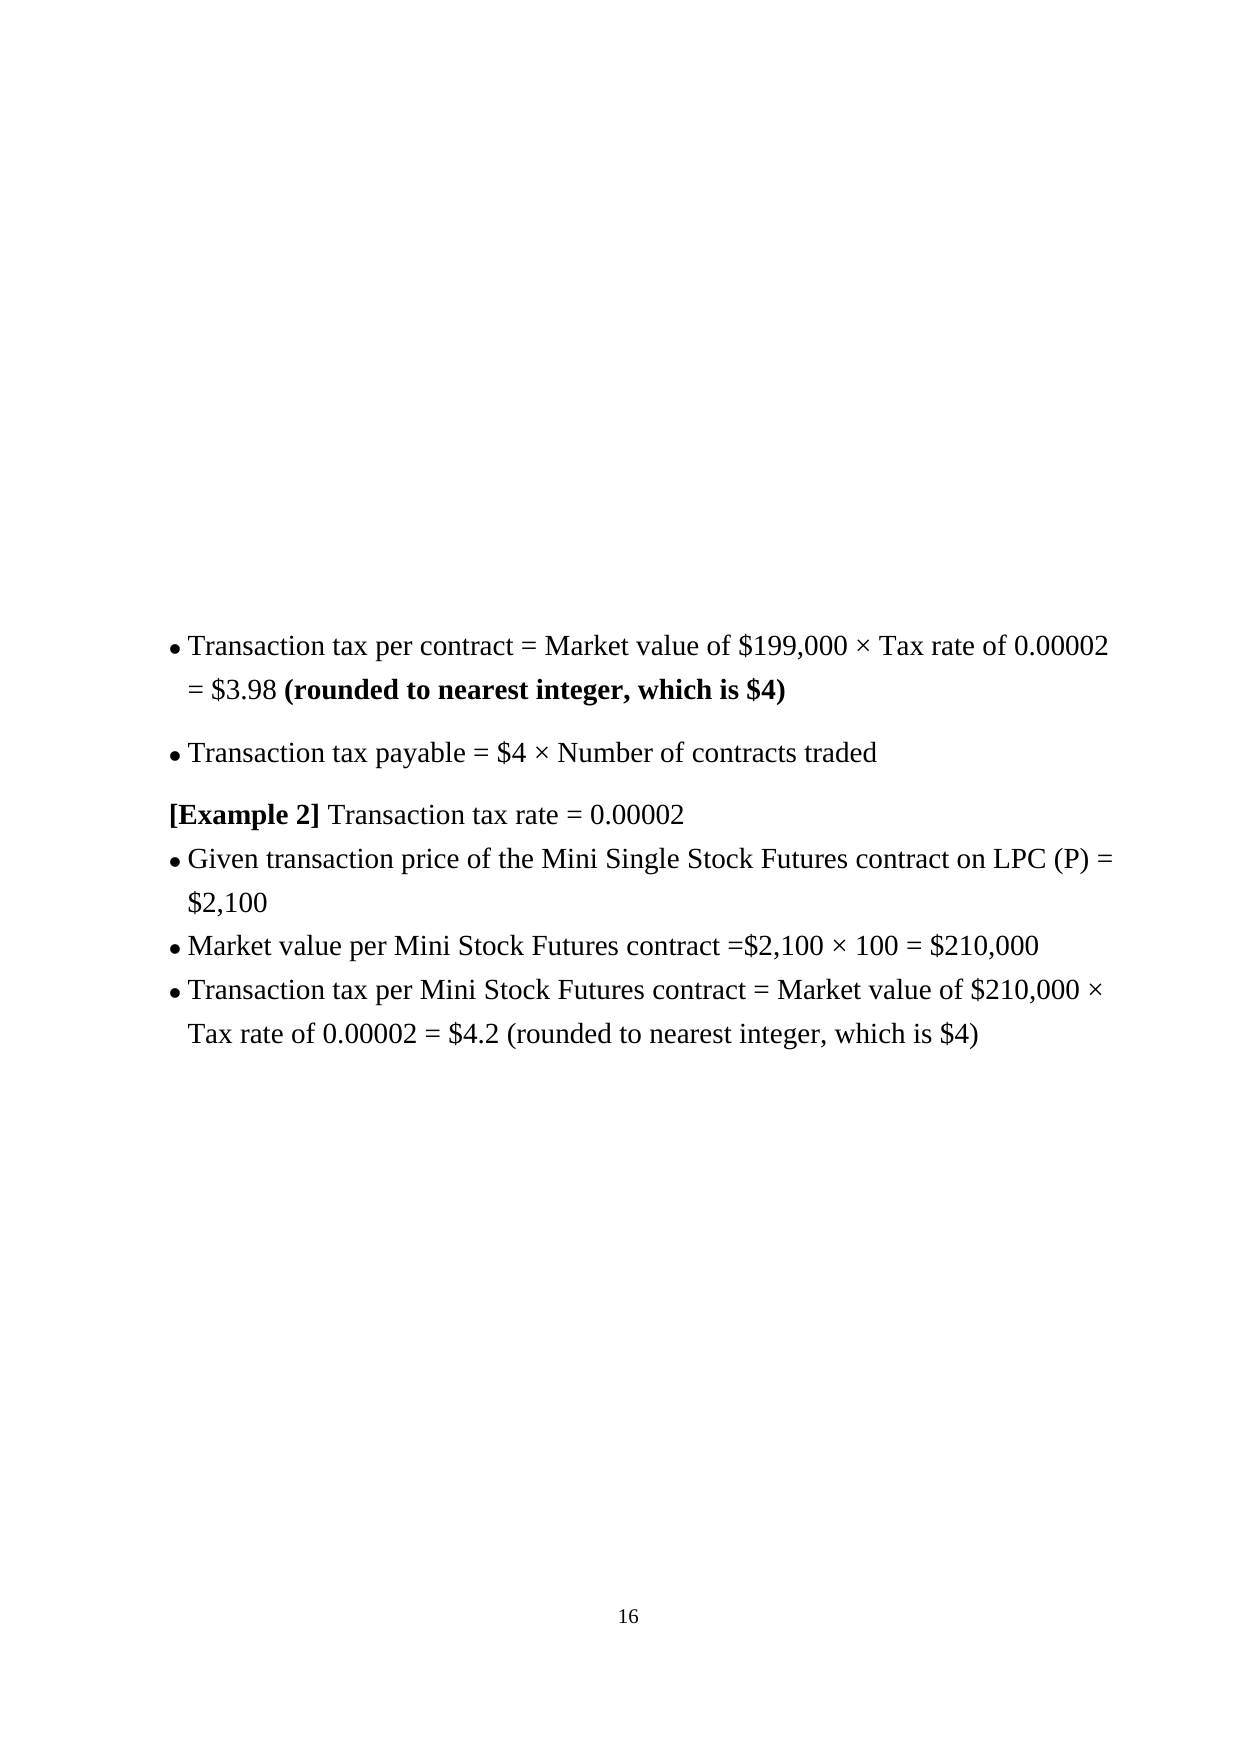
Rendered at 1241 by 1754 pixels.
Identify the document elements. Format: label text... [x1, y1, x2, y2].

list Transaction tax payable = $4 × Number of contracts traded [168, 727, 1125, 771]
text [Example 2] Transaction tax rate = 0.00002 [168, 789, 1125, 833]
list Given transaction price of the Mini Single Stock Futures contract on LPC (P) = $2,100 [168, 833, 1125, 921]
list Transaction tax per Mini Stock Futures contract = Market value of $210,000 × Tax rate of 0.00002 = $4.2 (rounded to nearest integer, which is $4) [168, 964, 1125, 1052]
list Market value per Mini Stock Futures contract =$2,100 × 100 = $210,000 [168, 921, 1125, 964]
list Transaction tax per contract = Market value of $199,000 × Tax rate of 0.00002 = $3.98 (rounded to nearest integer, which is $4) [168, 621, 1125, 708]
